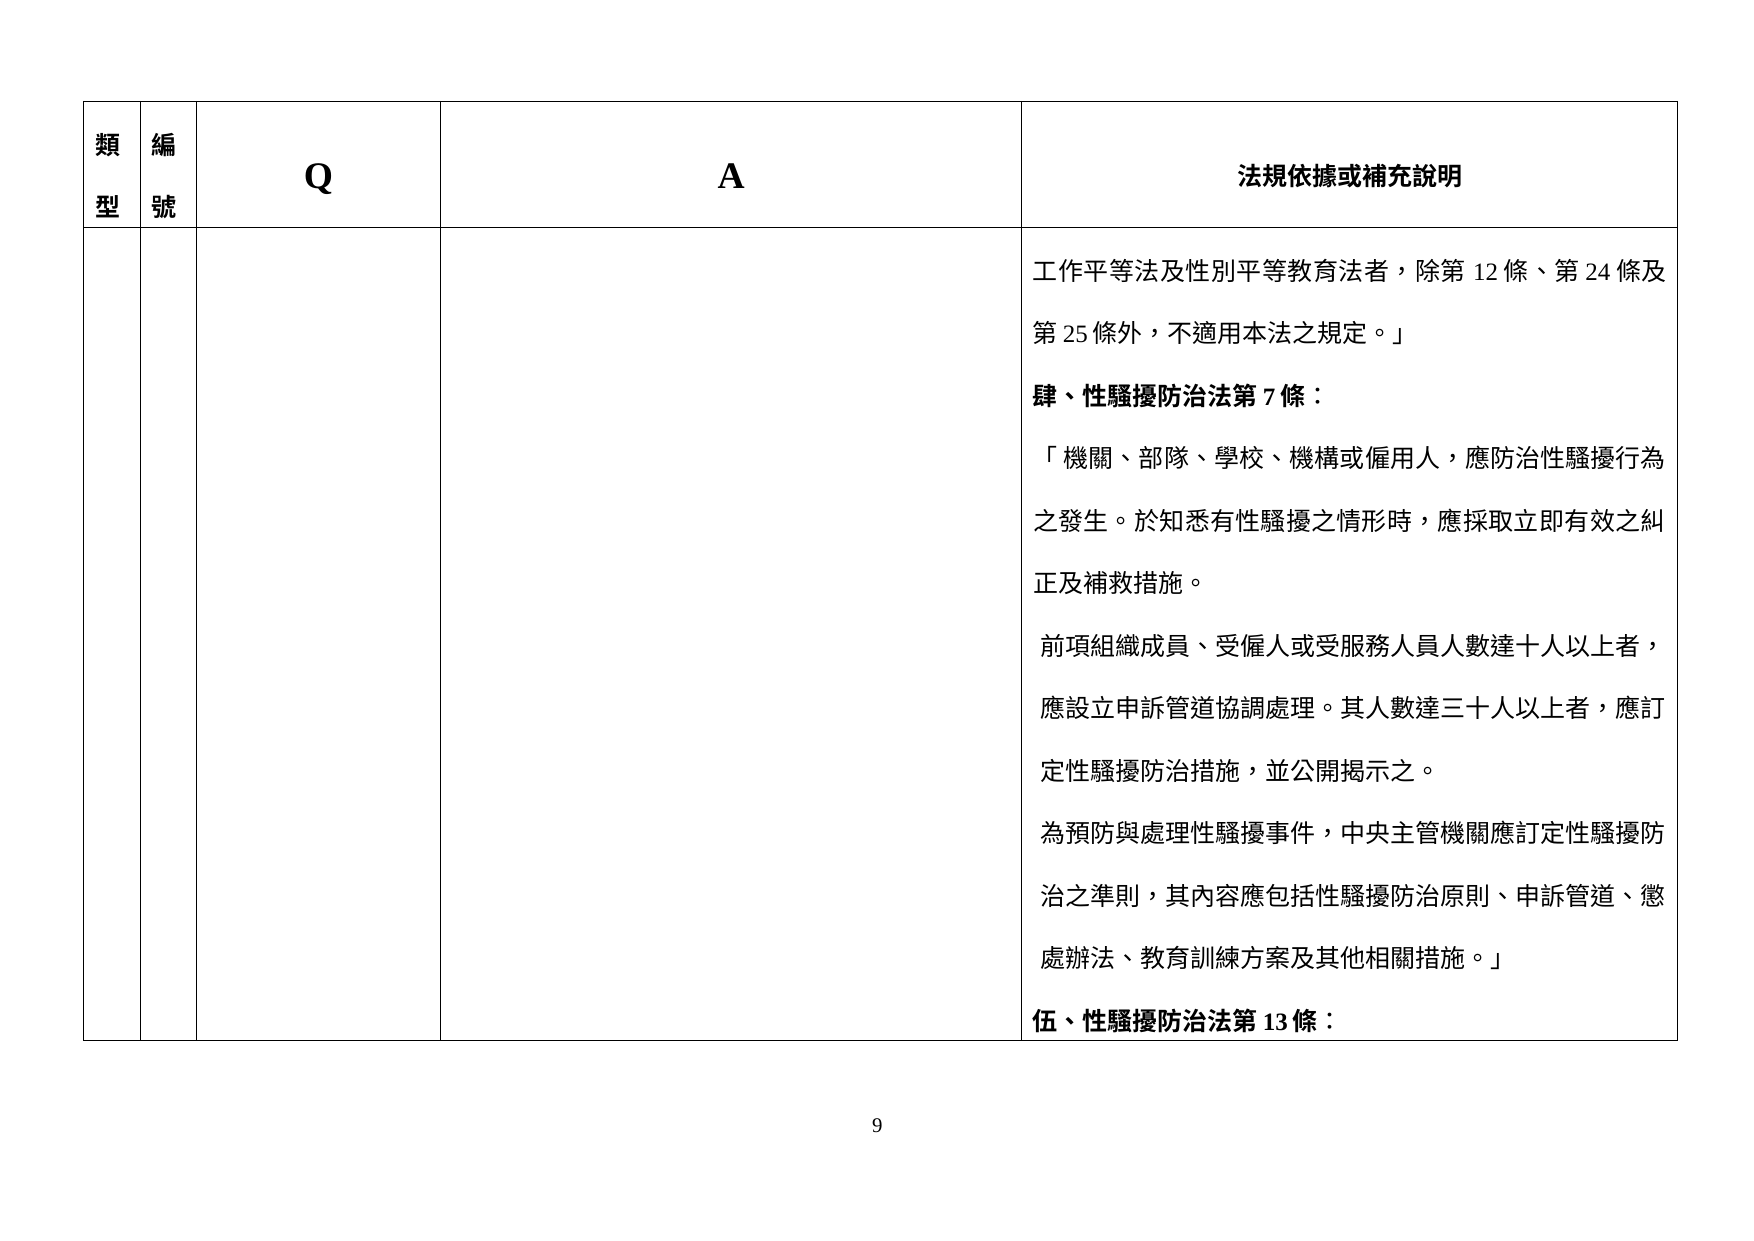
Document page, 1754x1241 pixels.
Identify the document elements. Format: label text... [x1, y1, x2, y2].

table_cell [197, 228, 440, 1040]
table_cell [84, 228, 140, 1040]
table_cell 工作平等法及性別平等教育法者，除第12條、第24條及第25條外，不適用本法之規定。」 肆、性騷擾防治法第7條： 「 機關、部隊、學校、機構或僱用人，應防治性騷擾行為之發生。於知悉有性騷擾之情形時，應採取立即有效之糾正及補救措施。 前項組織成員、受僱人或受服務人員人數達十人以上者，應設立申訴管道協調處理。其人數達三十人以上者，應訂定性騷擾防治措施，並公開揭示之。 為預防與處理性騷擾事件，中央主管機關應訂定性騷擾防治之準則，其內容應包括性騷擾防治原則、申訴管道、懲處辦法、教育訓練方案及其他相關措施。」 伍、性騷擾防治法第13條： [1022, 228, 1677, 1040]
table_cell [141, 228, 196, 1040]
table_cell [441, 228, 1021, 1040]
table_header Q [197, 102, 440, 227]
table_header 法規依據或補充說明 [1022, 102, 1677, 227]
table_header 類型 [84, 102, 140, 227]
table_header A [441, 102, 1021, 227]
table_header 編號 [141, 102, 196, 227]
